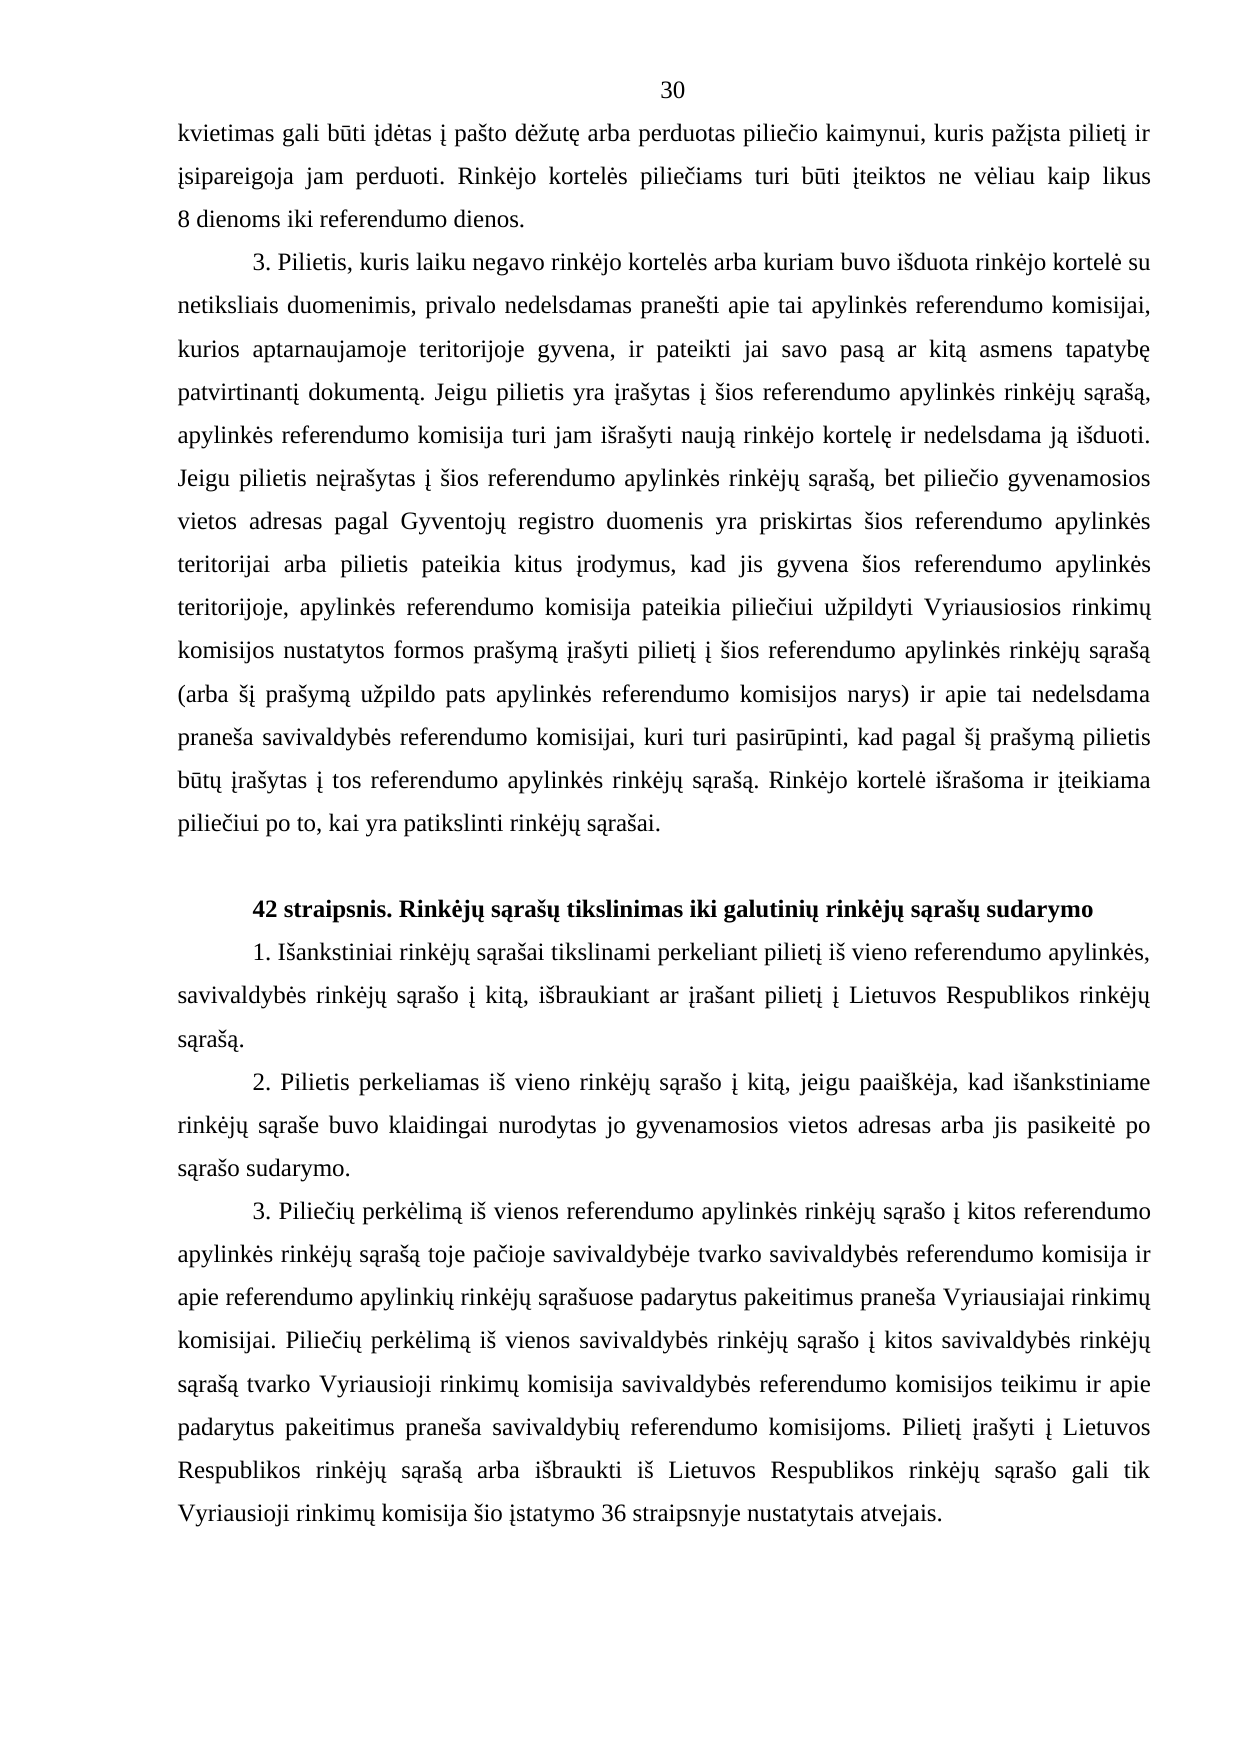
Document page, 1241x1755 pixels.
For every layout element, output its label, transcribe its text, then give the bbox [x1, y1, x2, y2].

text 42 straipsnis. Rinkėjų sąrašų tikslinimas iki galutinių rinkėjų sąrašų sudarymo [177, 894, 1152, 923]
text kvietimas gali būti įdėtas į pašto dėžutę arba perduotas piliečio kaimynui, kuris pažįsta pilietį ir įsipareigoja jam perduoti. Rinkėjo kortelės piliečiams turi būti įteiktos ne vėliau kaip likus 8 dienoms iki referendumo dienos. [177, 118, 1152, 233]
text 3. Piliečių perkėlimą iš vienos referendumo apylinkės rinkėjų sąrašo į kitos referendumo apylinkės rinkėjų sąrašą toje pačioje savivaldybėje tvarko savivaldybės referendumo komisija ir apie referendumo apylinkių rinkėjų sąrašuose padarytus pakeitimus praneša Vyriausiajai rinkimų komisijai. Piliečių perkėlimą iš vienos savivaldybės rinkėjų sąrašo į kitos savivaldybės rinkėjų sąrašą tvarko Vyriausioji rinkimų komisija savivaldybės referendumo komisijos teikimu ir apie padarytus pakeitimus praneša savivaldybių referendumo komisijoms. Pilietį įrašyti į Lietuvos Respublikos rinkėjų sąrašą arba išbraukti iš Lietuvos Respublikos rinkėjų sąrašo gali tik Vyriausioji rinkimų komisija šio įstatymo 36 straipsnyje nustatytais atvejais. [177, 1196, 1152, 1527]
text 1. Išankstiniai rinkėjų sąrašai tikslinami perkeliant pilietį iš vieno referendumo apylinkės, savivaldybės rinkėjų sąrašo į kitą, išbraukiant ar įrašant pilietį į Lietuvos Respublikos rinkėjų sąrašą. [177, 937, 1152, 1052]
text 2. Pilietis perkeliamas iš vieno rinkėjų sąrašo į kitą, jeigu paaiškėja, kad išankstiniame rinkėjų sąraše buvo klaidingai nurodytas jo gyvenamosios vietos adresas arba jis pasikeitė po sąrašo sudarymo. [177, 1067, 1152, 1182]
text 3. Pilietis, kuris laiku negavo rinkėjo kortelės arba kuriam buvo išduota rinkėjo kortelė su netiksliais duomenimis, privalo nedelsdamas pranešti apie tai apylinkės referendumo komisijai, kurios aptarnaujamoje teritorijoje gyvena, ir pateikti jai savo pasą ar kitą asmens tapatybę patvirtinantį dokumentą. Jeigu pilietis yra įrašytas į šios referendumo apylinkės rinkėjų sąrašą, apylinkės referendumo komisija turi jam išrašyti naują rinkėjo kortelę ir nedelsdama ją išduoti. Jeigu pilietis neįrašytas į šios referendumo apylinkės rinkėjų sąrašą, bet piliečio gyvenamosios vietos adresas pagal Gyventojų registro duomenis yra priskirtas šios referendumo apylinkės teritorijai arba pilietis pateikia kitus įrodymus, kad jis gyvena šios referendumo apylinkės teritorijoje, apylinkės referendumo komisija pateikia piliečiui užpildyti Vyriausiosios rinkimų komisijos nustatytos formos prašymą įrašyti pilietį į šios referendumo apylinkės rinkėjų sąrašą (arba šį prašymą užpildo pats apylinkės referendumo komisijos narys) ir apie tai nedelsdama praneša savivaldybės referendumo komisijai, kuri turi pasirūpinti, kad pagal šį prašymą pilietis būtų įrašytas į tos referendumo apylinkės rinkėjų sąrašą. Rinkėjo kortelė išrašoma ir įteikiama piliečiui po to, kai yra patikslinti rinkėjų sąrašai. [177, 247, 1152, 837]
